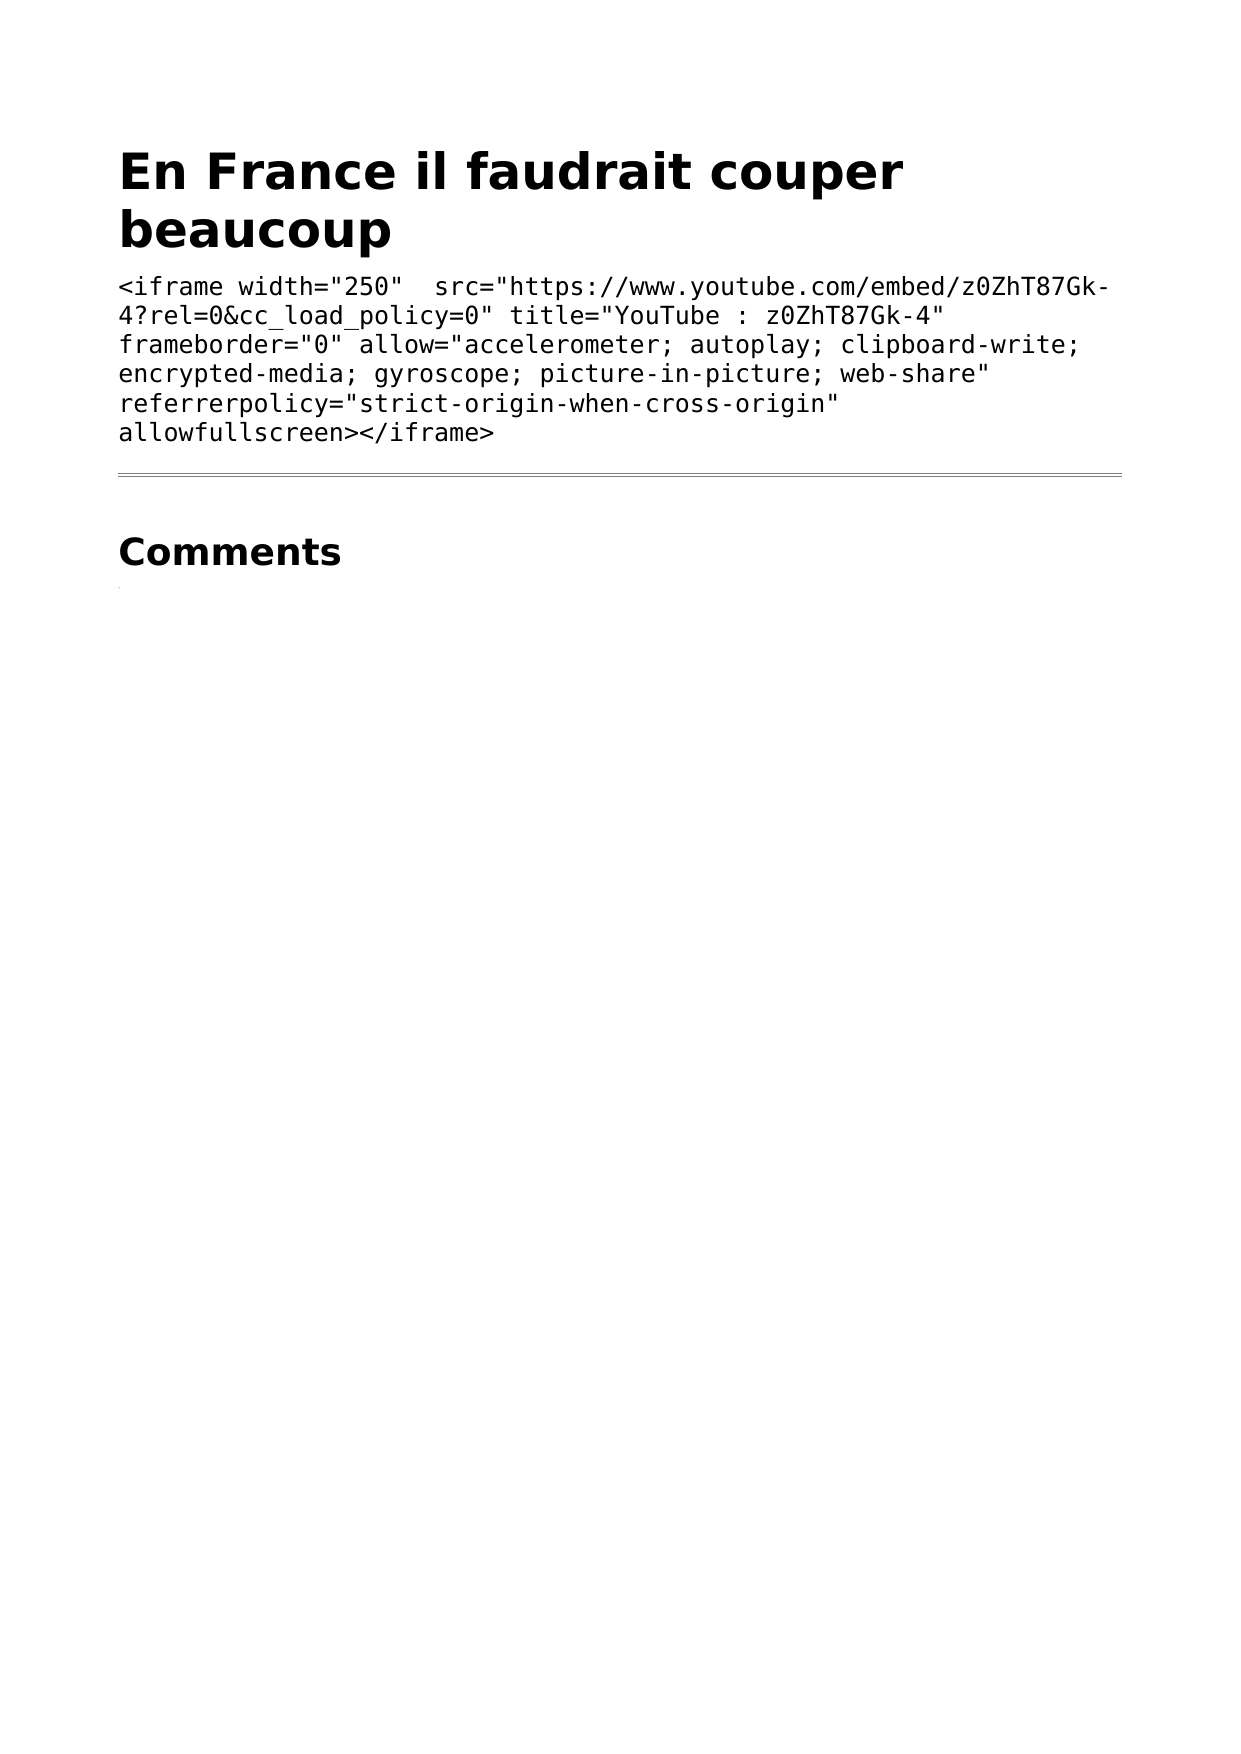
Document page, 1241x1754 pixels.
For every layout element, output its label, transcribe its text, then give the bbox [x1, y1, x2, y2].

subtitle Comments [118, 530, 1122, 574]
subtitle En France il faudrait couper beaucoup [118, 143, 1122, 259]
text <iframe width="250" src="https://www.youtube.com/embed/z0ZhT87Gk-4?rel=0&cc_load_policy=0" title="YouTube : z0ZhT87Gk-4" frameborder="0" allow="accelerometer; autoplay; clipboard-write; encrypted-media; gyroscope; picture-in-picture; web-share" referrerpolicy="strict-origin-when-cross-origin" allowfullscreen></iframe> [118, 272, 1122, 447]
